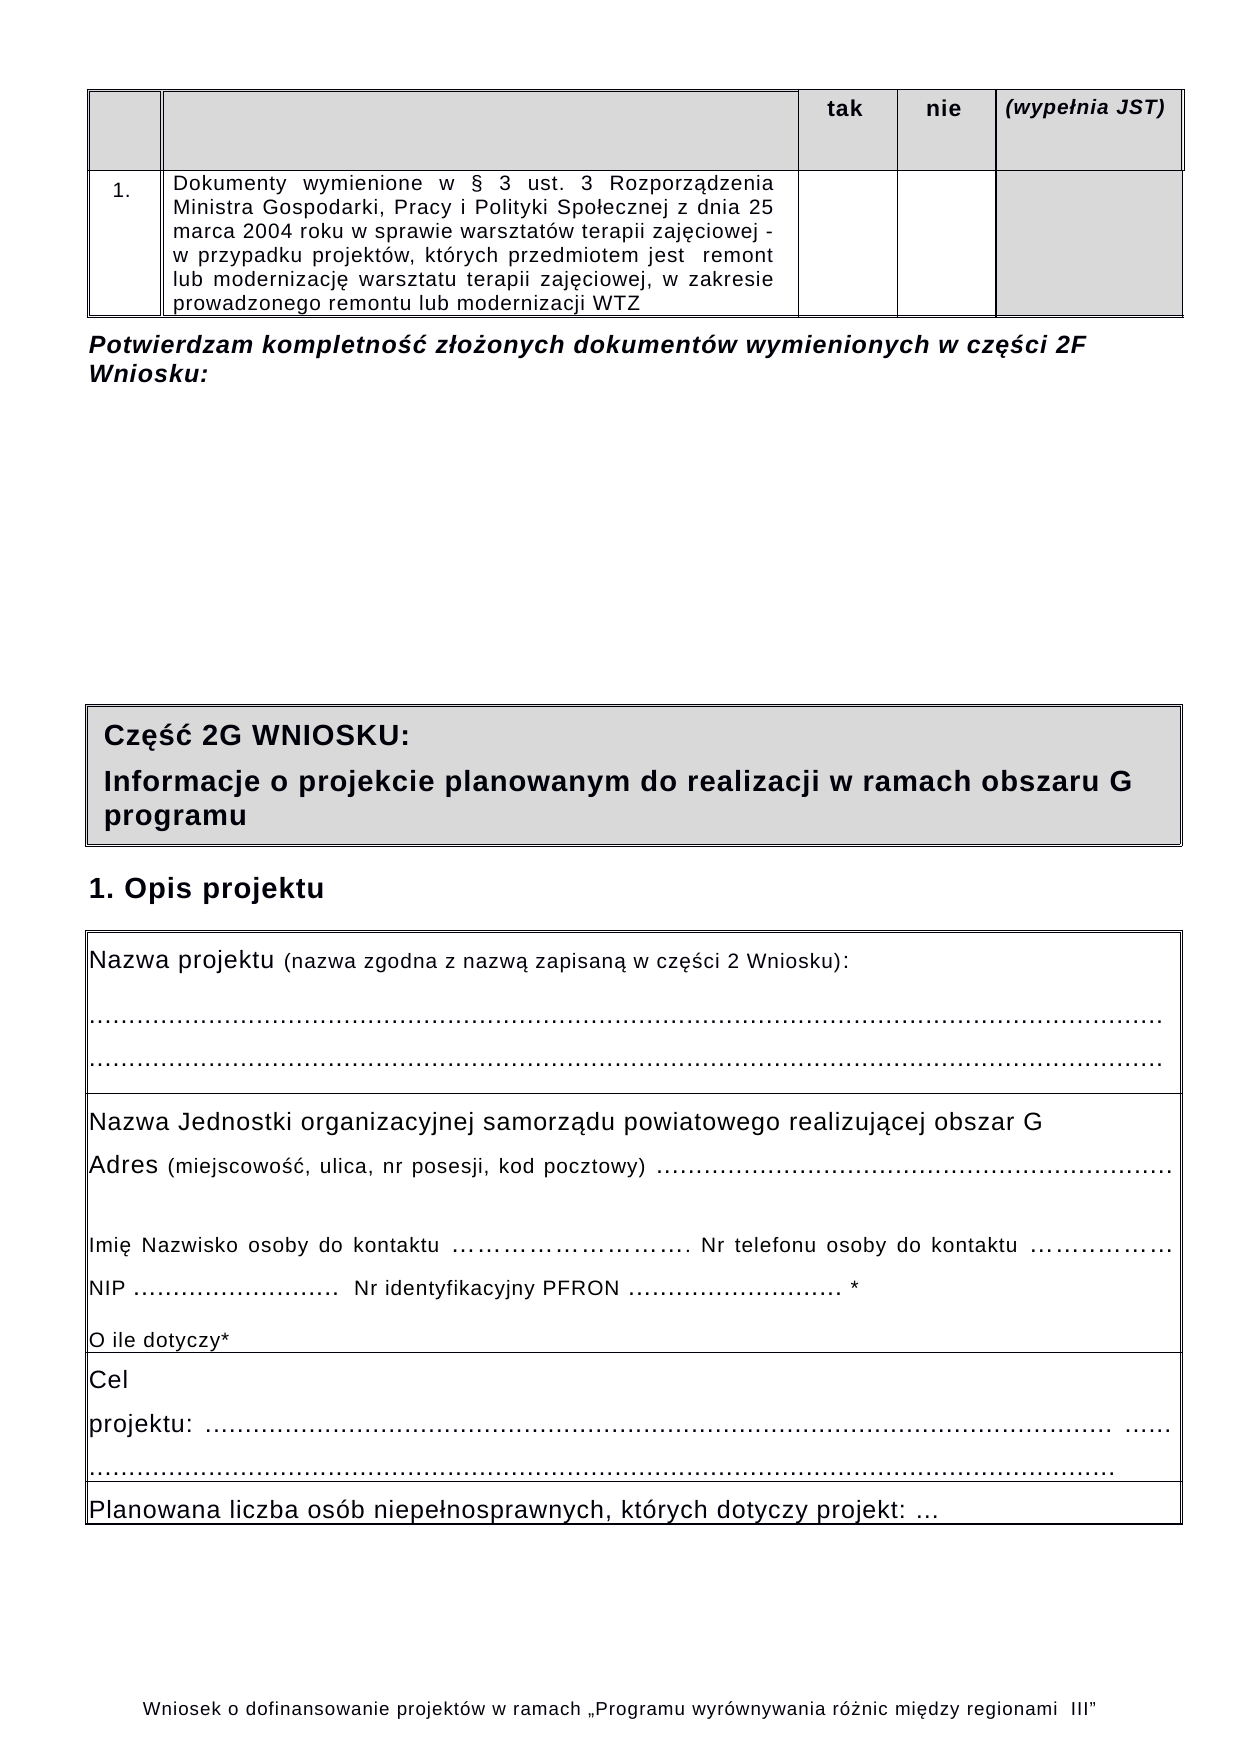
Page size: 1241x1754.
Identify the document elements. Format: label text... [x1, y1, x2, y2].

table_cell Planowana liczba osób niepełnosprawnych, których dotyczy projekt: … [88, 1482, 1180, 1523]
table_cell (wypełnia JST) [997, 90, 1181, 170]
table_header [164, 92, 798, 170]
table_header Nazwa projektu (nazwa zgodna z nazwą zapisaną w części 2 Wniosku): ....................................................................................................................................... ....................................................................................................................................... [88, 933, 1180, 1092]
text 1. Opis projektu [89, 871, 1152, 905]
table_cell 1. [90, 171, 160, 315]
table_cell [997, 171, 1182, 315]
text Potwierdzam kompletność złożonych dokumentów wymienionych w części 2F Wniosku: [89, 330, 1152, 387]
table_cell tak [799, 90, 897, 170]
table_cell nie [898, 90, 995, 170]
table_cell Dokumenty wymienione w § 3 ust. 3 Rozporządzenia Ministra Gospodarki, Pracy i Polityki Społecznej z dnia 25 marca 2004 roku w sprawie warsztatów terapii zajęciowej - w przypadku projektów, których przedmiotem jest remont lub modernizację warsztatu terapii zajęciowej, w zakresie prowadzonego remontu lub modernizacji WTZ [164, 171, 798, 315]
table_cell [799, 171, 897, 315]
table_header [90, 92, 160, 170]
table_cell Nazwa Jednostki organizacyjnej samorządu powiatowego realizującej obszar G Adres (miejscowość, ulica, nr posesji, kod pocztowy) ................................................................. Imię Nazwisko osoby do kontaktu ………………………. Nr telefonu osoby do kontaktu ……..……… NIP .......................... Nr identyfikacyjny PFRON ........................... * O ile dotyczy* [88, 1094, 1180, 1351]
table_header Część 2G WNIOSKU: Informacje o projekcie planowanym do realizacji w ramach obszaru G programu [88, 707, 1180, 844]
table_cell [898, 171, 995, 315]
table_cell Cel projektu: .................................................................................................................. ....................................................................................................................................... [88, 1353, 1180, 1481]
